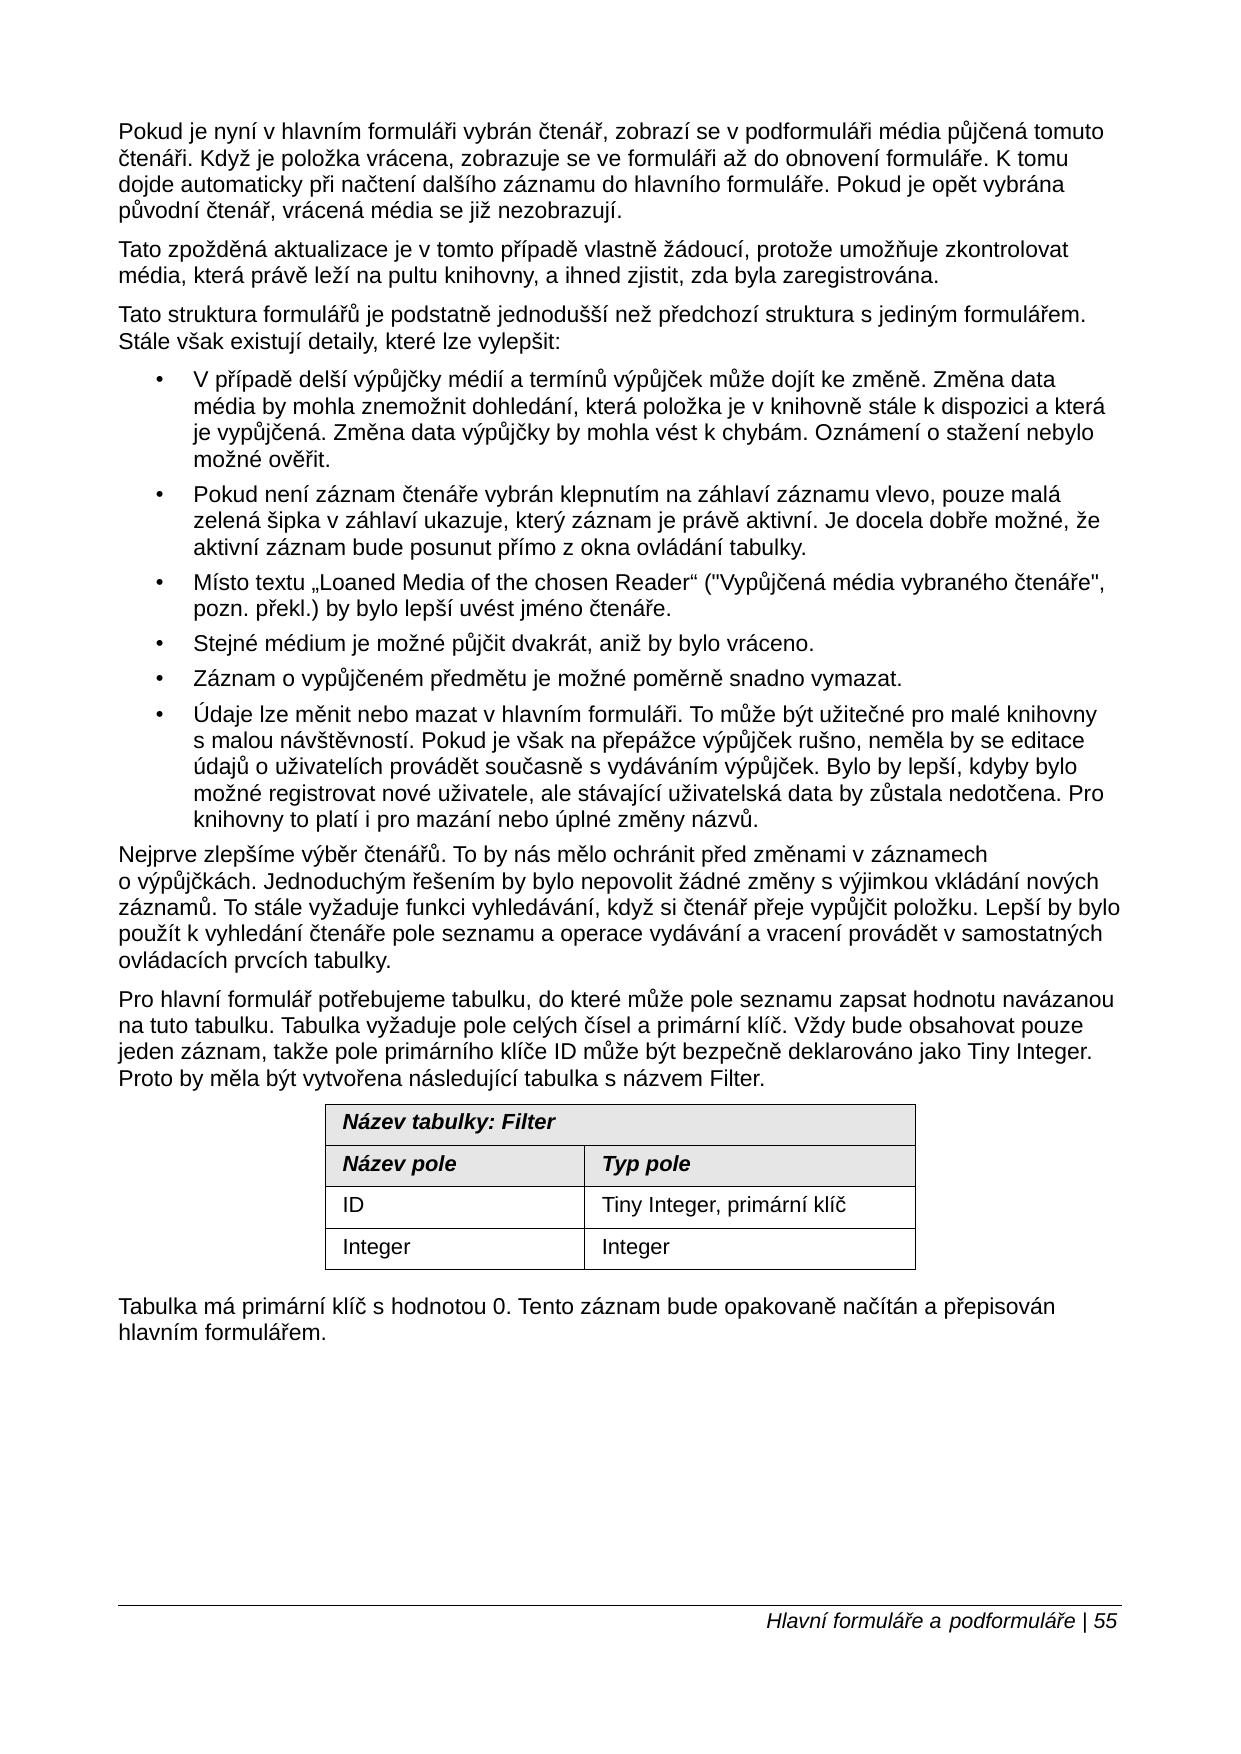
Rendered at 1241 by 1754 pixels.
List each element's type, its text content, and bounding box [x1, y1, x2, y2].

text Tato zpožděná aktualizace je v tomto případě vlastně žádoucí, protože umožňuje zkontrolovat média, která právě leží na pultu knihovny, a ihned zjistit, zda byla zaregistrována. [118, 236, 1122, 289]
text Tabulka má primární klíč s hodnotou 0. Tento záznam bude opakovaně načítán a přepisován hlavním formulářem. [118, 1293, 1122, 1346]
list Záznam o vypůjčeném předmětu je možné poměrně snadno vymazat. [156, 665, 1122, 692]
text Nejprve zlepšíme výběr čtenářů. To by nás mělo ochránit před změnami v záznamech o výpůjčkách. Jednoduchým řešením by bylo nepovolit žádné změny s výjimkou vkládání nových záznamů. To stále vyžaduje funkci vyhledávání, když si čtenář přeje vypůjčit položku. Lepší by bylo použít k vyhledání čtenáře pole seznamu a operace vydávání a vracení provádět v samostatných ovládacích prvcích tabulky. [118, 841, 1122, 973]
table_cell Typ pole [585, 1146, 915, 1186]
table_cell Integer [326, 1229, 584, 1269]
table_cell ID [326, 1187, 584, 1228]
text Pokud je nyní v hlavním formuláři vybrán čtenář, zobrazí se v podformuláři média půjčená tomuto čtenáři. Když je položka vrácena, zobrazuje se ve formuláři až do obnovení formuláře. K tomu dojde automaticky při načtení dalšího záznamu do hlavního formuláře. Pokud je opět vybrána původní čtenář, vrácená média se již nezobrazují. [118, 118, 1122, 223]
table_cell Integer [585, 1229, 915, 1269]
table_header Název tabulky: Filter [326, 1105, 915, 1145]
list Údaje lze měnit nebo mazat v hlavním formuláři. To může být užitečné pro malé knihovny s malou návštěvností. Pokud je však na přepážce výpůjček rušno, neměla by se editace údajů o uživatelích provádět současně s vydáváním výpůjček. Bylo by lepší, kdyby bylo možné registrovat nové uživatele, ale stávající uživatelská data by zůstala nedotčena. Pro knihovny to platí i pro mazání nebo úplné změny názvů. [156, 701, 1122, 832]
text Pro hlavní formulář potřebujeme tabulku, do které může pole seznamu zapsat hodnotu navázanou na tuto tabulku. Tabulka vyžaduje pole celých čísel a primární klíč. Vždy bude obsahovat pouze jeden záznam, takže pole primárního klíče ID může být bezpečně deklarováno jako Tiny Integer. Proto by měla být vytvořena následující tabulka s názvem Filter. [118, 986, 1122, 1091]
list Pokud není záznam čtenáře vybrán klepnutím na záhlaví záznamu vlevo, pouze malá zelená šipka v záhlaví ukazuje, který záznam je právě aktivní. Je docela dobře možné, že aktivní záznam bude posunut přímo z okna ovládání tabulky. [156, 481, 1122, 560]
table_cell Název pole [326, 1146, 584, 1186]
list V případě delší výpůjčky médií a termínů výpůjček může dojít ke změně. Změna data média by mohla znemožnit dohledání, která položka je v knihovně stále k dispozici a která je vypůjčená. Změna data výpůjčky by mohla vést k chybám. Oznámení o stažení nebylo možné ověřit. [156, 366, 1122, 472]
table_cell Tiny Integer, primární klíč [585, 1187, 915, 1228]
list Místo textu „Loaned Media of the chosen Reader“ ("Vypůjčená média vybraného čtenáře", pozn. překl.) by bylo lepší uvést jméno čtenáře. [156, 569, 1122, 621]
list Stejné médium je možné půjčit dvakrát, aniž by bylo vráceno. [156, 630, 1122, 657]
text Tato struktura formulářů je podstatně jednodušší než předchozí struktura s jediným formulářem. Stále však existují detaily, které lze vylepšit: [118, 301, 1122, 354]
